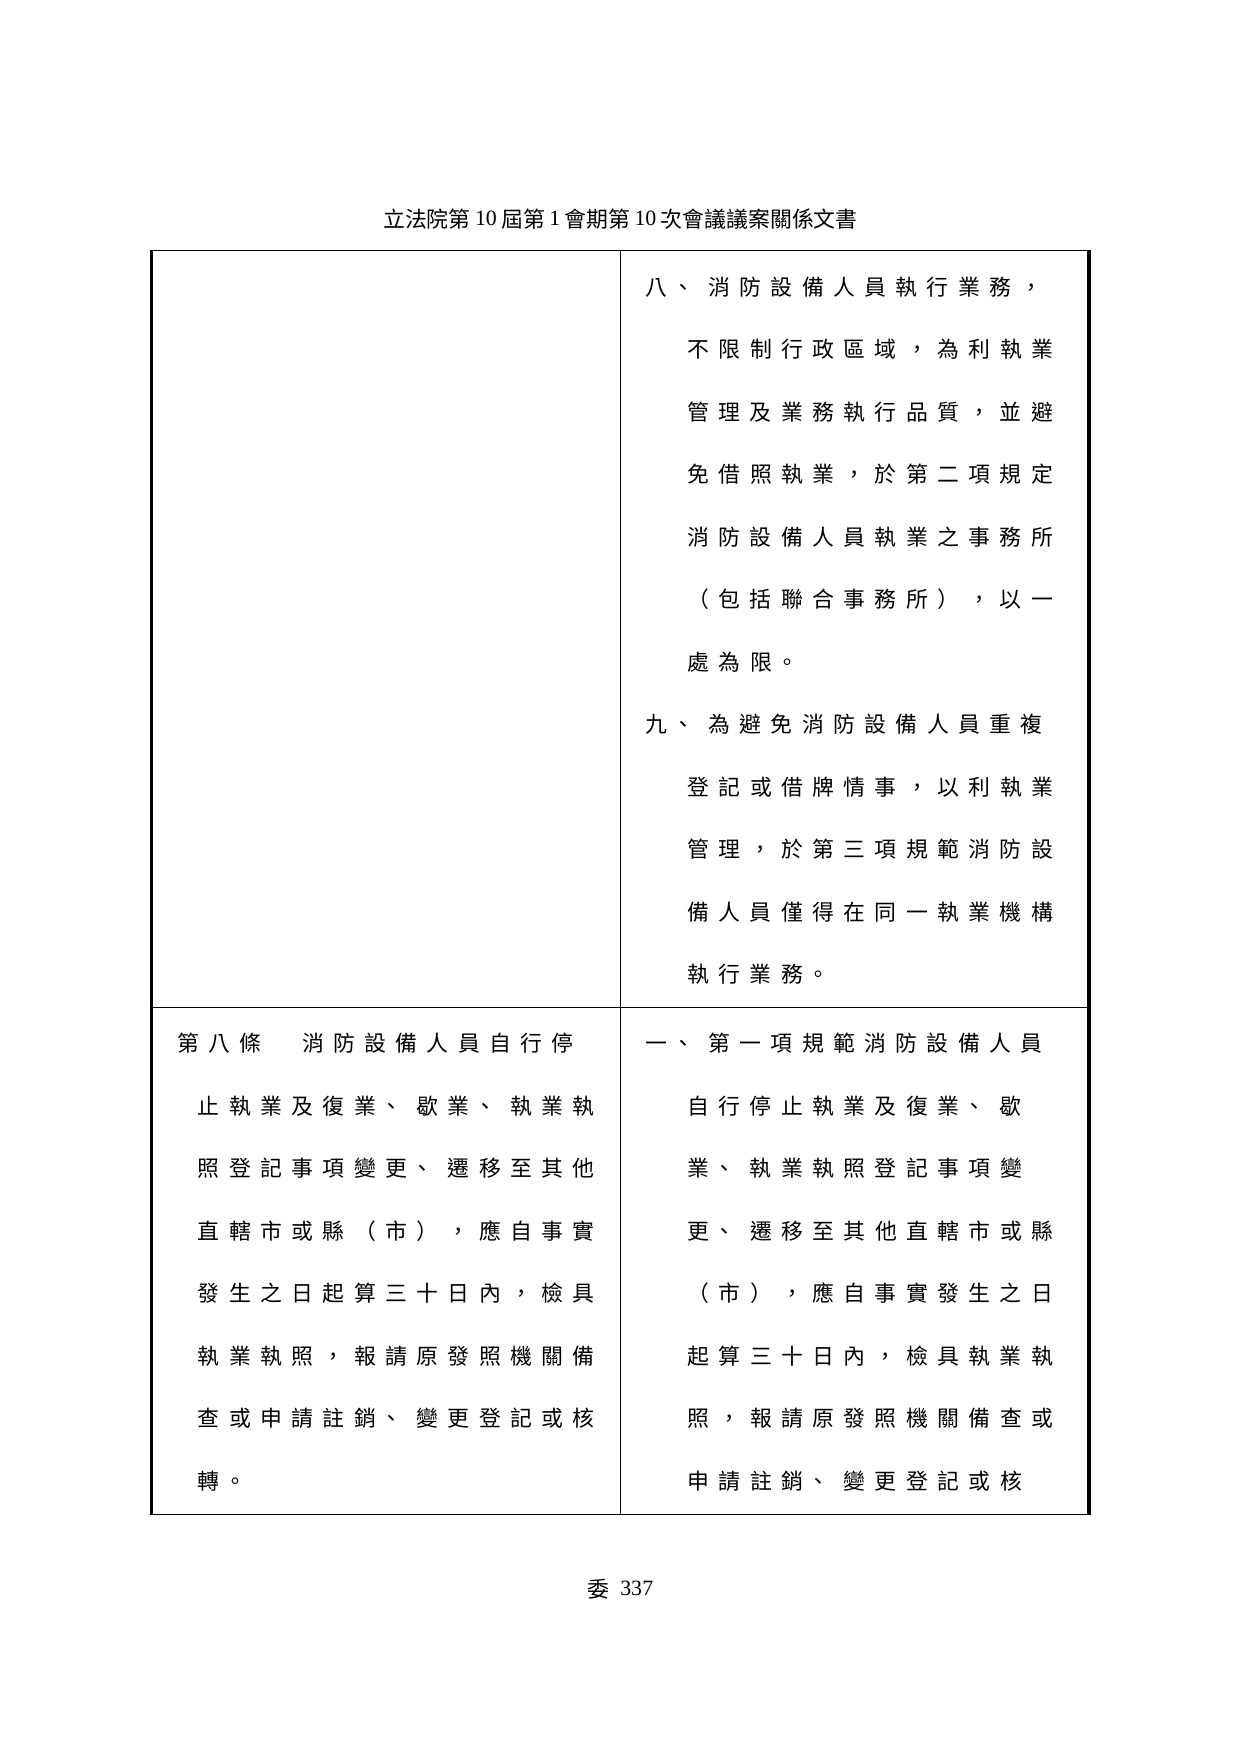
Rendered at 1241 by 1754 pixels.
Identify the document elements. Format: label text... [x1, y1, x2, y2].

table_cell [153, 251, 620, 1007]
table_cell 八、消防設備人員執行業務，不限制行政區域，為利執業管理及業務執行品質，並避免借照執業，於第二項規定消防設備人員執業之事務所（包括聯合事務所），以一處為限。 九、為避免消防設備人員重複登記或借牌情事，以利執業管理，於第三項規範消防設備人員僅得在同一執業機構執行業務。 [621, 251, 1087, 1007]
table_cell 第八條 消防設備人員自行停止執業及復業、歇業、執業執照登記事項變更、遷移至其他直轄市或縣（市），應自事實發生之日起算三十日內，檢具執業執照，報請原發照機關備查或申請註銷、變更登記或核轉。 [153, 1008, 620, 1514]
table_cell 一、第一項規範消防設備人員自行停止執業及復業、歇業、執業執照登記事項變更、遷移至其他直轄市或縣（市），應自事實發生之日起算三十日內，檢具執業執照，報請原發照機關備查或申請註銷、變更登記或核 [621, 1008, 1087, 1514]
